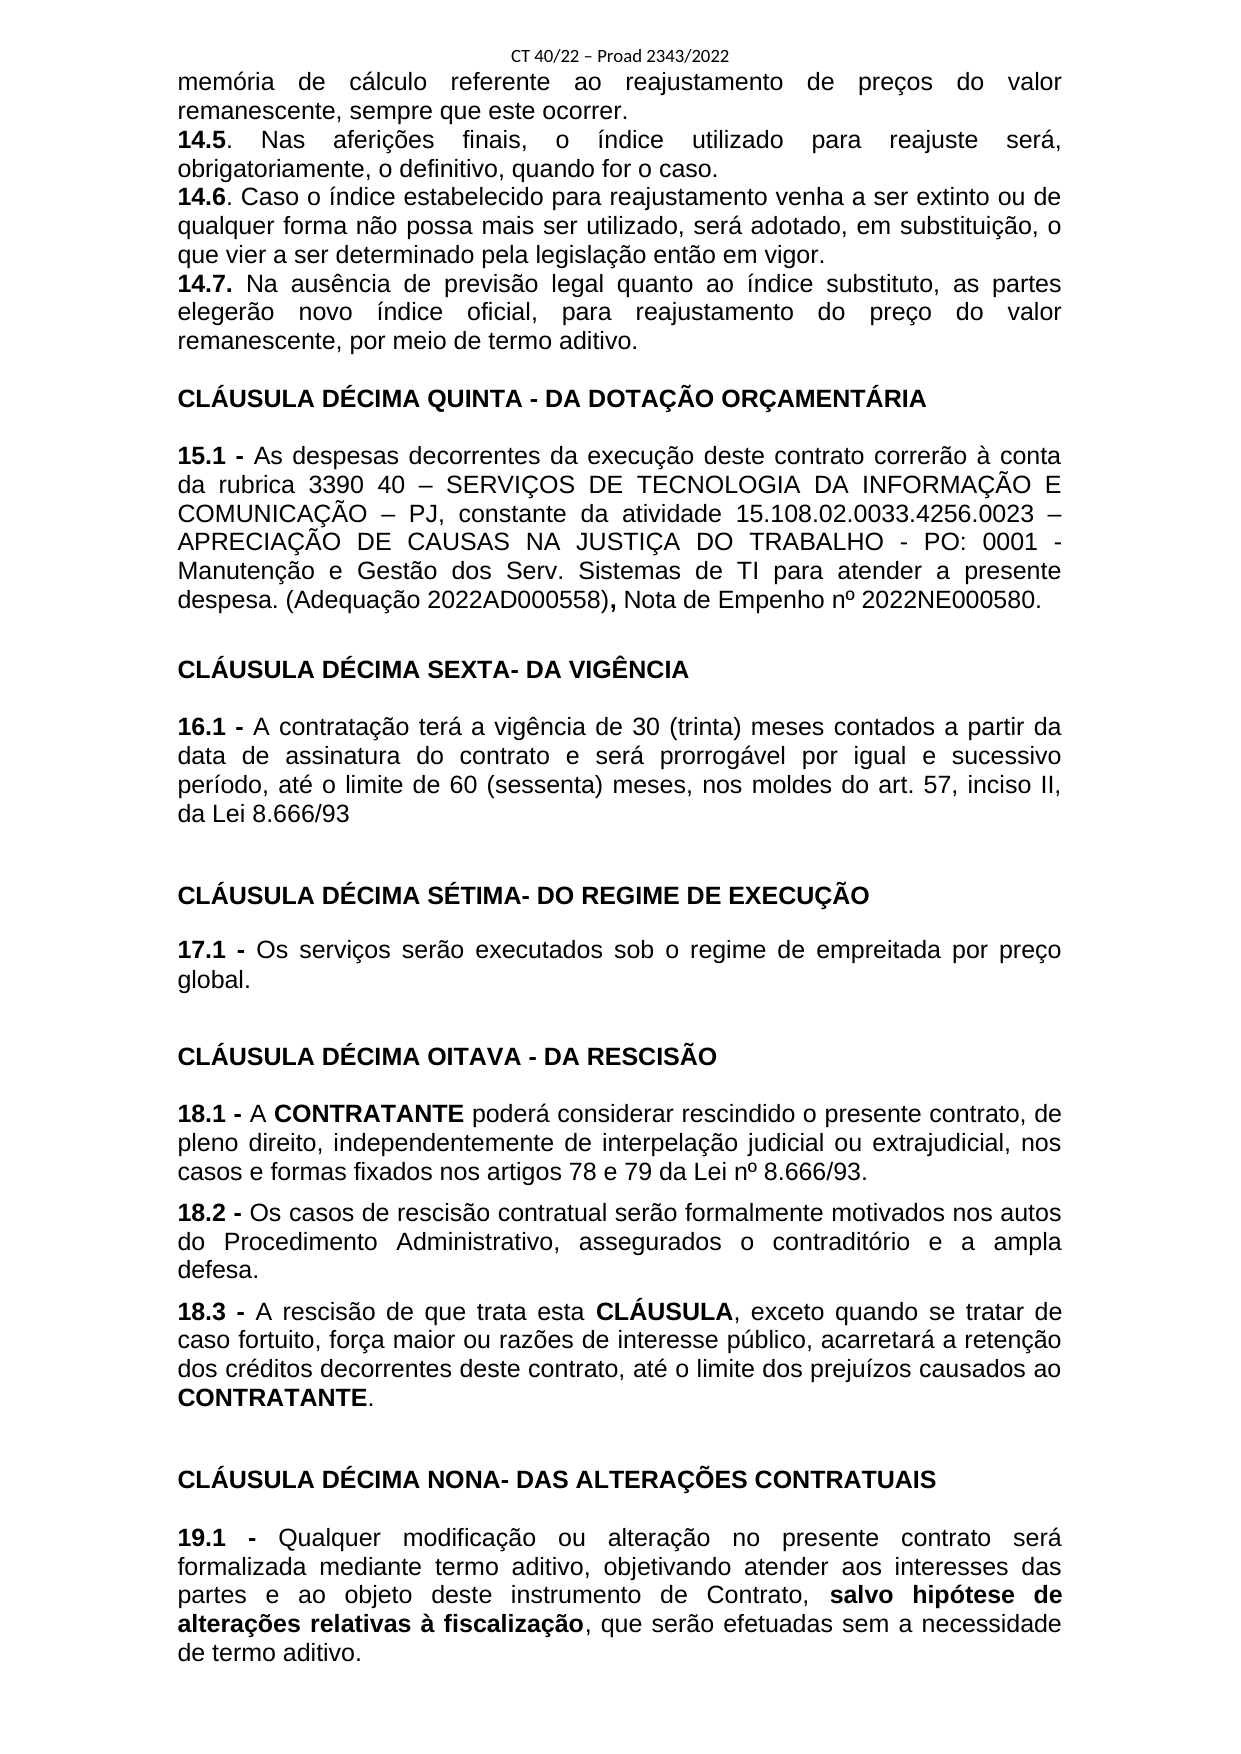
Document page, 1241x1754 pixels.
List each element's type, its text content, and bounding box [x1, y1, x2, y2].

text CLÁUSULA DÉCIMA SÉTIMA- DO REGIME DE EXECUÇÃO [177, 881, 1063, 910]
text 18.3 - A rescisão de que trata esta CLÁUSULA, exceto quando se tratar de caso fortuito, força maior ou razões de interesse público, acarretará a retenção dos créditos decorrentes deste contrato, até o limite dos prejuízos causados ao CONTRATANTE. [177, 1297, 1063, 1412]
text 18.2 - Os casos de rescisão contratual serão formalmente motivados nos autos do Procedimento Administrativo, assegurados o contraditório e a ampla defesa. [177, 1198, 1063, 1284]
text 17.1 - Os serviços serão executados sob o regime de empreitada por preço global. [177, 935, 1063, 994]
text 14.7. Na ausência de previsão legal quanto ao índice substituto, as partes elegerão novo índice oficial, para reajustamento do preço do valor remanescente, por meio de termo aditivo. [177, 268, 1063, 355]
text CLÁUSULA DÉCIMA NONA- DAS ALTERAÇÕES CONTRATUAIS [177, 1465, 1063, 1494]
text 19.1 - Qualquer modificação ou alteração no presente contrato será formalizada mediante termo aditivo, objetivando atender aos interesses das partes e ao objeto deste instrumento de Contrato, salvo hipótese de alterações relativas à fiscalização, que serão efetuadas sem a necessidade de termo aditivo. [177, 1523, 1063, 1667]
text CLÁUSULA DÉCIMA SEXTA- DA VIGÊNCIA [177, 655, 1063, 683]
text 16.1 - A contratação terá a vigência de 30 (trinta) meses contados a partir da data de assinatura do contrato e será prorrogável por igual e sucessivo período, até o limite de 60 (sessenta) meses, nos moldes do art. 57, inciso II, da Lei 8.666/93 [177, 712, 1063, 827]
text CLÁUSULA DÉCIMA QUINTA - DA DOTAÇÃO ORÇAMENTÁRIA [177, 383, 1063, 412]
text 14.6. Caso o índice estabelecido para reajustamento venha a ser extinto ou de qualquer forma não possa mais ser utilizado, será adotado, em substituição, o que vier a ser determinado pela legislação então em vigor. [177, 182, 1063, 268]
text memória de cálculo referente ao reajustamento de preços do valor remanescente, sempre que este ocorrer. [177, 67, 1063, 125]
text 14.5. Nas aferições finais, o índice utilizado para reajuste será, obrigatoriamente, o definitivo, quando for o caso. [177, 125, 1063, 182]
text CLÁUSULA DÉCIMA OITAVA - DA RESCISÃO [177, 1042, 1063, 1070]
text 15.1 - As despesas decorrentes da execução deste contrato correrão à conta da rubrica 3390 40 – SERVIÇOS DE TECNOLOGIA DA INFORMAÇÃO E COMUNICAÇÃO – PJ, constante da atividade 15.108.02.0033.4256.0023 – APRECIAÇÃO DE CAUSAS NA JUSTIÇA DO TRABALHO - PO: 0001 - Manutenção e Gestão dos Serv. Sistemas de TI para atender a presente despesa. (Adequação 2022AD000558), Nota de Empenho nº 2022NE000580. [177, 441, 1063, 613]
text 18.1 - A CONTRATANTE poderá considerar rescindido o presente contrato, de pleno direito, independentemente de interpelação judicial ou extrajudicial, nos casos e formas fixados nos artigos 78 e 79 da Lei nº 8.666/93. [177, 1099, 1063, 1185]
